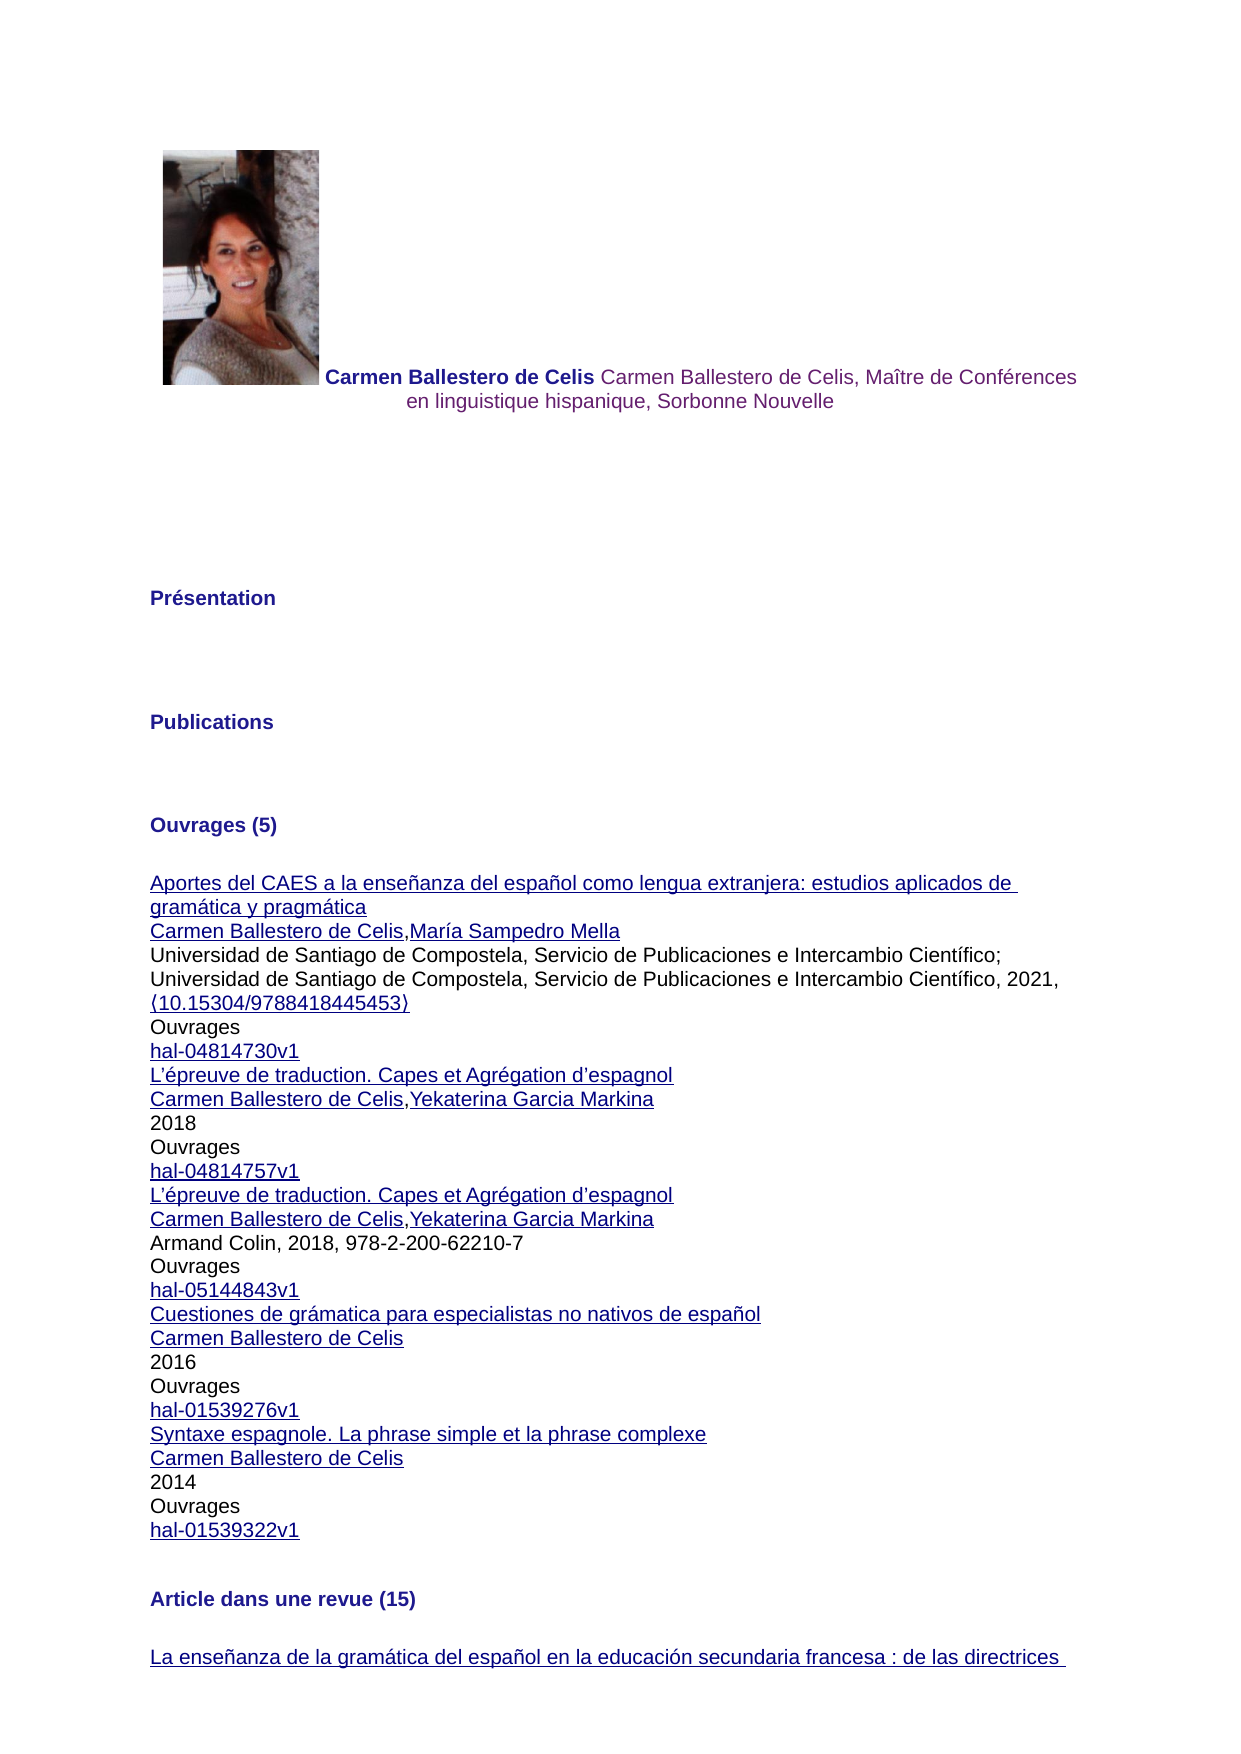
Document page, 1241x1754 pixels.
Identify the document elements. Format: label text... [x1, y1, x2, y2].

table_cell L’épreuve de traduction. Capes et Agrégation d’espagnol Carmen Ballestero de Celis,Yekaterina Garcia Markina 2018 Ouvrages hal-04814757v1 [150, 1063, 1090, 1182]
subtitle Carmen Ballestero de Celis Carmen Ballestero de Celis, Maître de Conférences en linguistique hispanique, Sorbonne Nouvelle [150, 150, 1090, 413]
subtitle Présentation [150, 586, 1090, 609]
subtitle Article dans une revue (15) [150, 1587, 1090, 1611]
picture [162, 150, 320, 385]
subtitle Publications [150, 709, 1090, 733]
table_cell Cuestiones de grámatica para especialistas no nativos de español Carmen Ballestero de Celis 2016 Ouvrages hal-01539276v1 [150, 1302, 1090, 1422]
subtitle Ouvrages (5) [150, 813, 1090, 837]
table_cell L’épreuve de traduction. Capes et Agrégation d’espagnol Carmen Ballestero de Celis,Yekaterina Garcia Markina Armand Colin, 2018, 978-2-200-62210-7 Ouvrages hal-05144843v1 [150, 1183, 1090, 1302]
table_header Aportes del CAES a la enseñanza del español como lengua extranjera: estudios aplicados de gramática y pragmática Carmen Ballestero de Celis,María Sampedro Mella Universidad de Santiago de Compostela, Servicio de Publicaciones e Intercambio Científico; Universidad de Santiago de Compostela, Servicio de Publicaciones e Intercambio Científico, 2021, ⟨10.15304/9788418445453⟩ Ouvrages hal-04814730v1 [150, 871, 1090, 1063]
table_header La enseñanza de la gramática del español en la educación secundaria francesa : de las directrices [150, 1645, 1090, 1669]
table_cell Syntaxe espagnole. La phrase simple et la phrase complexe Carmen Ballestero de Celis 2014 Ouvrages hal-01539322v1 [150, 1422, 1090, 1542]
